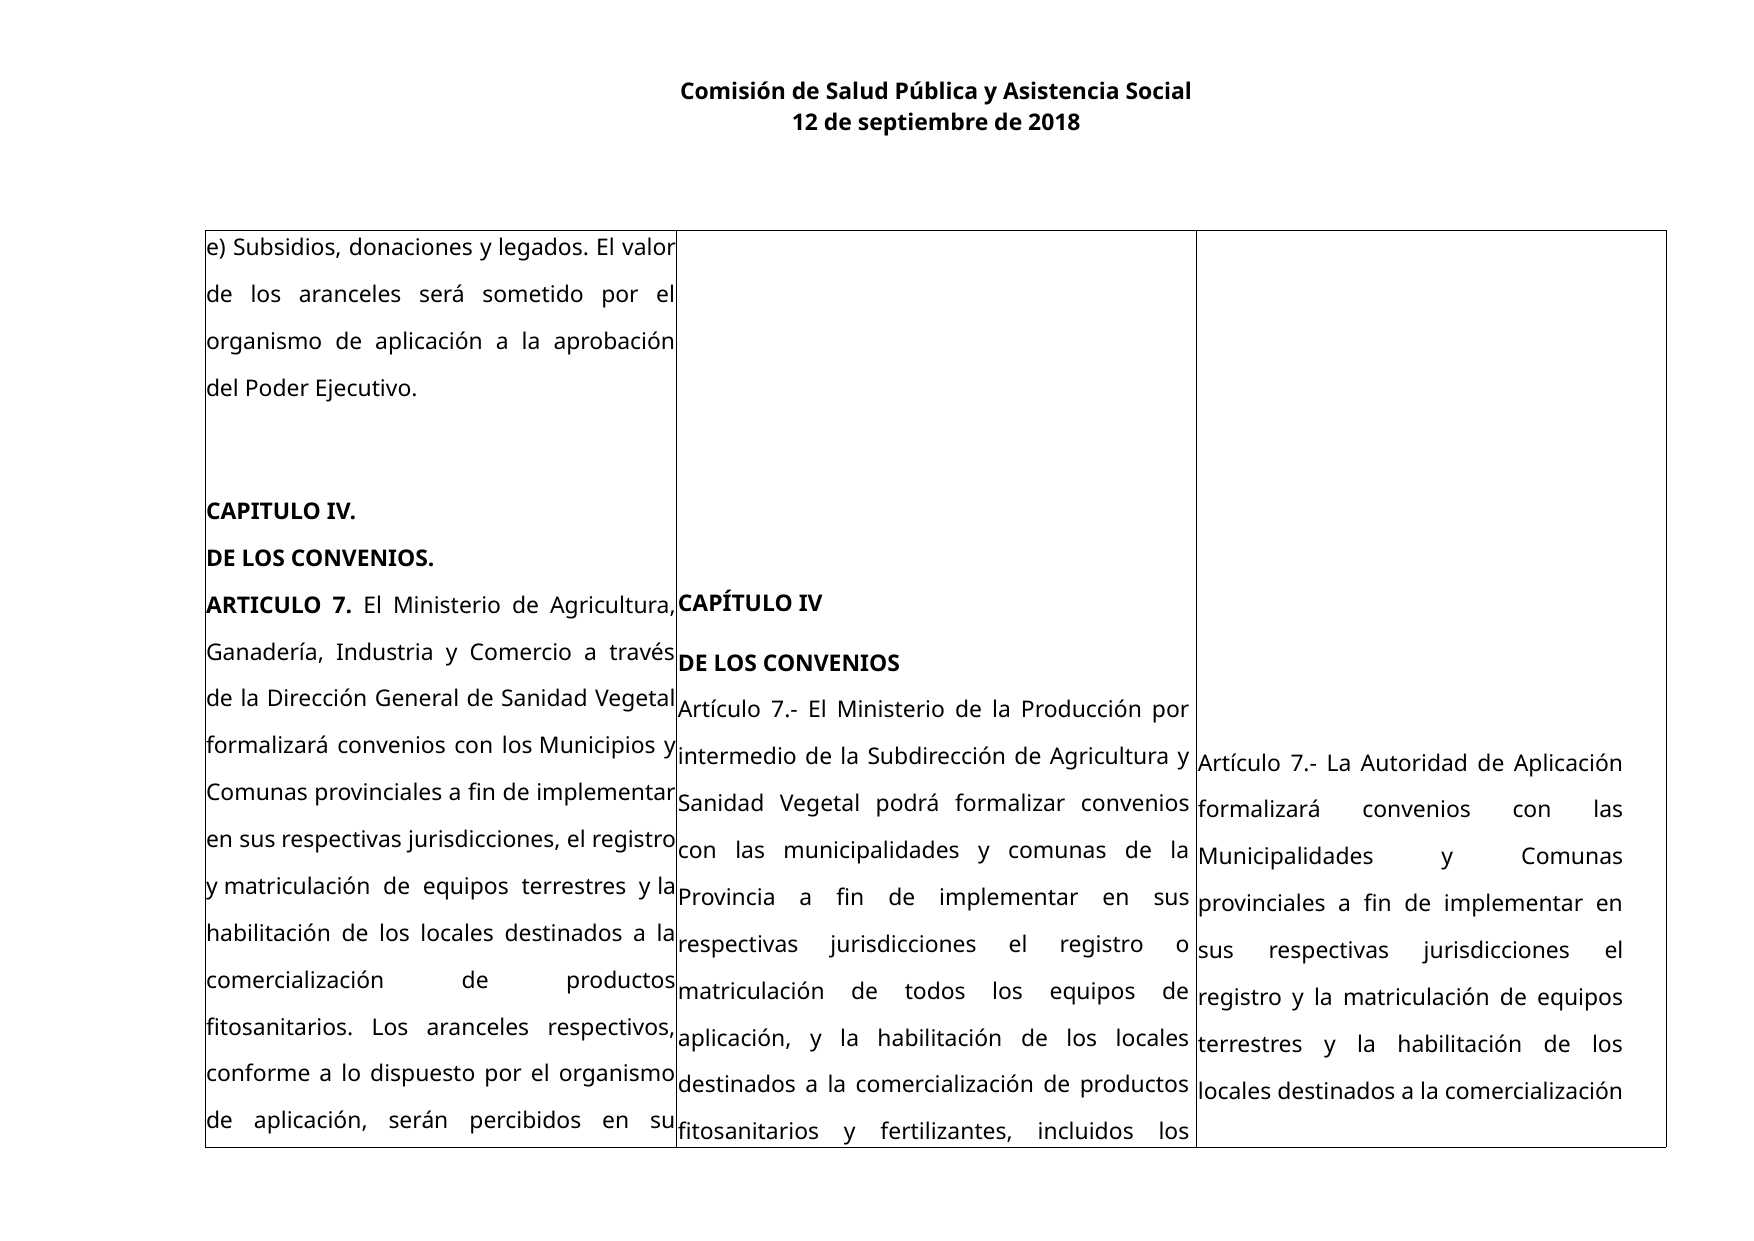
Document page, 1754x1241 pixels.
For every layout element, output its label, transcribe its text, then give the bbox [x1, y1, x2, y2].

table_cell ARTÍCULO 1 - Modifícase el Capítulo I Artículo 1; Capítulo II, Artículos 2 y 3; Capítulo IV, Artículos 7 y 8, Capítulo V Artículos 11, 12 y 13; Capítulo VI Artículos 15, 17 y 19; Capítulo V Artículo 11; Capítulo VII, Artículo 20; Capítulo VIII, Artículo 22; Capítulo IX, Artículos 25, 26 y 27; Capítulo X, Artículos 28 y 29; Capítulo XI Artículos 30, 32, 33, 34 y 35; y, Capítulo XII, Artículos 36, 37 y 38 de la Ley 11273, los que quedarán redactados de la siguiente manera: Artículo 1.- Son objetivos de la presente, la protección de la salud humana, de los recursos naturales y de la producción agrícola, estableciendo los principios rectores para la utilización de fitosanitarios dentro de todo el territorio provincial a fin de evitar la contaminación de los alimentos, del ambiente y la salud humana. Artículo 2.- Quedan sujetos a las disposiciones de la presente y sus normas reglamentarias, la elaboración, formulación, transporte, almacenamiento, en cualquiera de sus modalidades, depósito, distribución, fraccionamiento, expendio, aplicación y disposición final de envases de fitosanitarios cuyo empleo, manipulación o tenencia a cualquier título comprometa la calidad de vida de la población y/o del ambiente. Artículo 3.- El Ministerio de la Producción será la Autoridad de Aplicación de la presente, quien requerirá para cualquier resolución o reglamentación de la presente de la participación del Comité Interministerial de Salud Ambiental creado por el Poder Ejecutivo Provincial mediante el decreto N° 815/10. Artículo 7.- La Autoridad de Aplicación formalizará convenios con las Municipalidades y Comunas provinciales a ﬁn de implementar en sus respectivas jurisdicciones el registro y la matriculación de equipos terrestres y la habilitación de los locales destinados a la comercialización de productos fitosanitarios. Los aranceles respectivos, conforme a lo dispuesto por el organismo de aplicación, serán percibidos en su totalidad por las Municipalidades y Comunas. Artículo 8.- La Autoridad de Aplicación formalizará convenios de colaboración con otros Entes y Organismos del Estado Provincial, para la ejecución de aspectos contenidos en la presente. En particular coordinará con el Ministerio de Educación e Innovación y Cultura de la Provincia programas de difusión para alumnos y docentes acerca de los derechos y obligaciones establecidos en la presente. Artículo 11.- Los expendedores de los productos enunciados en el artículo 28 de la presente, deberán inscribirse en el registro previsto en el Artículo 4, conforme con los requisitos que establezca la reglamentación. Artículo 12.- Todos los propietarios de equipos de aplicación terrestre de fitosanitarios, utilizados para servicios a terceros o para uso propio en las explotaciones rurales, en silos bolsa, silos campo, plantas de acopio, plantas de acondicionamiento y plantas de terminales portuarias, deberán solicitar a las Municipalidades y Comunas que posean convenios con la Autoridad de Aplicación, la matriculación de tales equipos en los plazos y con los requisitos establecidos en el artículo 13 de la presente. Cuando no existiere tales convenios, la matriculación se tramitará ante la Dirección General de Sanidad Vegetal, dependiente del Ministerio de la Producción. Artículo 13.- A los efectos de su inscripción en el registro que establece el artículo 4° de la presente, las personas físicas o jurídicas que se dediquen a realizar trabajos de pulverización terrestre por cuenta de terceros o para uso propio, en explotaciones rurales, o trabajos de aplicación en post-cosecha, utilizando fitosanitarios a los que refiere el artículo 28 de la presente, deberán: requerir de un Ingeniero Agrónomo matriculado la habilitación de los equipos a utilizar para la actividad a los efectos de su registro. El número de matrícula que se asigne deberá ser impreso en la maquinaria en cuestión, conforme a la reglamentación de la presente; declarar identidad y domicilio de las personas que utilicen o conduzcan el o los equipos terrestres, a fin de que las mismas obtengan la habilitación correspondiente para operarlos; podrán realizar solamente aplicaciones terrestres de fitosanitarios, quienes cuenten con la autorización de aplicación extendida por un Ingeniero Agrónomo matriculado. El profesional autorizante deberá llevar el registro que establece el artículo 23 inciso c) de la presente y contar con la habilitación requerida por el inciso b) del mismo artículo. La autorización se extenderá por cuadruplicado, quedando el original en poder de la comuna o municipio, quien deberá archivarla por el término de 10 años y transcribir sus datos a los registros especiales que se crearán al efecto; el duplicado en poder del profesional actuante, triplicado en manos del propietario o titular registral del equipo de aplicación y el cuadruplicado será entregado al productor comitente, pesando sobre ellos la obligación de archivar las autorizaciones por el término de dos (2) años contados a partir de su fecha de emisión. Cuando la maquinaria sea utilizada para uso propio en las explotaciones rurales, bastará la autorización profesional por triplicado, con la misma obligación de archivar la documentación por igual lapso. (Una para el Municipio, otra para el profesional y otra para el productor/aplicador); y, dar cumplimiento a las demás condiciones que establezca la reglamentación. Artículo 15.- En las explotaciones mencionadas en el artículo precedente queda prohibida la tenencia y/o aplicación de productos fitosanitarios cuyo uso no esté recomendado por el SERVICIO NACIONAL DE SANIDAD Y CALIDAD AGROALlMENTARIA (SENASA), o el organismo que lo sustituya, para las especies hortícolas, frutícolas o florales, según corresponda. En caso de constatarse la tenencia y/o empleo de productos prohibidos, los mismos serán comisados, sin perjuicio de las sanciones que pudieren corresponder. Los productos secuestrados tendrán el destino que establezca el Decreto 1844/2002 Reglamentario de los artículos 22 y 23 de la Ley 11717. Artículo 17.- Las personas físicas o jurídicas, titulares y/o responsables de las explotaciones dedicadas a alguna de las actividades señaladas en el Artículo 14 deberán proveer a sus empleados y a todo aquel que desempeñe tareas en los cultivos referenciados, de los elementos de seguridad que establezca la reglamentación y deberán archivar la factura de adquisición de los mismos quedando obligado a su exhibición cuando así lo requieran los funcionarios de la Autoridad de Aplicación. Artículo 19.- Cuando los establecimientos dedicados a alguna de las actividades que señala el artículo 14 de la presente, se encuentren ubicados en las proximidades de núcleos poblacionales o algún otro de los lugares previstos en el artículo 34 de la presente, deberán además de dar cumplimiento al citado artículo, ajustar su funcionamiento a la reglamentación que a tal efecto dicte la autoridad de aplicación. Artículo 20.- Las personas físicas o jurídicas que se dediquen a la comercialización, cualquiera sea el carácter, de productos fitosanitarios como actividad principal o secundaria, deberán inscribirse en el registro de expendedores, de acuerdo a lo establecido en el Artículo 11 y en los términos que establece el Artículo 4 y con las formalidades que determine la reglamentación. Solo podrán comercializar productos fitosanitarios que se encuentren registrados en el Servicio Nacional de Sanidad y Calidad Agroalimentaria (SENASA) o el Organismo que lo suplante. Artículo 22.- No podrán desempeñarse como regentes técnicos de las personas señaladas en los Artículos 13 y 20 de la presente, los Ingenieros Agrónomos que desempeñen funciones en la jurisdicción del Ministerio de la Producción o en cualquier otra repartición de gobierno Provincial, Municipal o Comunal. Artículo 25.- Los funcionarios que el organismo de aplicación designe a los efectos de ejercer tareas de fiscalización y control, tendrán libre acceso a todos los lugares en que se desarrolle alguna de las actividades a que refiere el Artículo 2 de la presente. Deberán labrar acta circunstanciada de los hechos que constaten, firmando al pie de las actuaciones y entregando copia al verificado. Si este se negare a recibirla fijará la misma en lugar visible, haciendo constar tal circunstancia. Podrán también tomar muestras y comisar productos. A dichos fines podrá valerse de la fuerza pública, debiendo dar intervención al Juzgado competente para garantizar el acatamiento de la norma. La Resolución de infracción dictada por la Autoridad de Aplicación en el marco del procedimiento correspondiente, será considerado título ejecutivo suficiente para perseguir el cobro judicial de la multa aplicada. Artículo 26.- El incumplimiento de la presente, su Reglamentación y demás normas complementarias será sancionado con: apercibimiento; multa, que será determinada por la Autoridad de Aplicación, debiendo graduarse atendiendo a la gravedad de la infracción y al carácter de reincidente, entre el diez por ciento (10%) y cincuenta por ciento (50%) del valor fiscal del inmueble en el que se haya cometido la infracción; incautación definitiva de vehículos utilizados en ocasión de cometer la infracción; e, inhabilitación para gestionar trámites administrativos a los fines de transportar y/o vender el producto cosechado en el inmueble en el que se haya cometido la infracción, sin que ello afecte la exigibilidad del cumplimiento de obligaciones fiscales. Se considerará que existe reincidencia cuando no hayan transcurrido dos (2) años entre la comisión de una infracción sancionada y la siguiente. Artículo 27.- Las sanciones establecidas en el Artículo anterior podrán aplicarse en forma simultánea, debiendo en todos los casos asegurarse el derecho de defensa y el debido proceso adjetivo. La Autoridad de Aplicación reglamentará el procedimiento correspondiente a dichos fines, resultando aplicable de manera subsidiaria lo normado en el Decreto N° 10204/58. Artículo 28.- La venta directa al usuario de productos fitosanitarios empleados coma insecticidas, nematicidas, fungicidas, bactericidas, antibióticos, mamalicidas. avicidas, feromonas, molusquicidas, acaricidas, defoliantes y/o desecantes, fitorreguladores, herbicidas, coadyuvantes, repelentes, atractivos, fertilizantes, inoculantes y todos aquellos otros productos utilizados para la protección vegetal, no contemplados explícitamente en esta enumeración, deberá hacerse mediante autorización por escrito de Ingeniero Agrónomo habilitado, con receta con copia triplicada, las que quedarán en poder del usuario, el Ingeniero Agrónomo y el vendedor, estableciéndose que serán responsables solidariamente en caso de incumplimiento. Las recetas de compra y venta de dichos productos deberán especificar, nombre del producto, modo de aplicación, cultivo que se trata, nombre y apellido del dueño del campo, del productor, y la firma del Ingeniero Agrónomo con su matrícula habilitante a la cual se le adjuntara el recibo de venta correspondiente, la cual será archivada por el plazo de dos (2) años. Aquellos expendedores que no den cumplimiento a lo establecido precedentemente serán sancionados con inhabilitación desde un (1) mes a dos (2) años de acuerdo a la gravedad de la falta cometida, sin perjuicio de las demás penalidades previstas en la presente. Artículo 29.- Prohíbese la venta y uso libre de todos los productos mencionados en el artículo 28 de la presente. Artículo 30.- Cualquier persona física o jurídica que en el desarrollo de algunas de las actividades enunciadas en el Artículo 2 de la presente, causare daños a terceros, sea por imprevisión, negligencia, culpa o dolo, será pasible de las sanciones que establece el Artículo 27, sin perjuicio de las acciones judiciales a que hubiere lugar. Todo productor, propietario, usufructuario, aplicador y/o persona jurídicamente responsable de un inmueble en el cual se apliquen cualquier tipo de fitosanitarios será solidariamente responsable de los daños ocasionados por violación de la presente. Artículo 32.- En aplicación del principio de prevención y el de consentimiento previo informado, se prohíbe en todo el ámbito provincial el tratamiento mediante productos pesticidas o insecticidas en camiones y/o vagones ferroviarios de cualquier tipo de granos, semillas o subproductos de éstos. Se prohíbe la venta libre y la utilización de los siguientes productos: Fosfuro de Aluminio, Fosfuro de Magnesio, Fosfina, Bromuro de Metilo o cualquier otro producto que los contenga; como así también de algún otro formulado que pudiera crearse con igual toxicidad. Para la aplicación y utilización en silos campos, silos bolsa, plantas de acopio, plantas de acondicionamiento de granos, plantas de terminales portuarias se deberán reunir las condiciones que establezca la reglamentación. En éstos establecimientos no podrán utilizarse fitosanitarios ni pesticidas de ningún tipo dentro de la zona urbanizada ni a una distancia menor a 1.500 metros del límite de éstas. Artículo 33.- Aplicaciones aéreas: Prohíbese la aplicación y/o aspersión aérea de plaguicidas, fitosanitarios y/o biocidas químicos o biológicos, con destino al uso agropecuario en el control de insectos, ácaros, hongos o plantas silvestres de interés agrícola y/o forestal cualquiera sea el producto activo o formulado, así como su dosis, en todo el territorio de la provincia de Santa Fe. Queda exceptuada de la presente prohibición la pulverización aérea realizada con fines sanitarios con el expreso consentimiento de la autoridad sanitaria y medioambiental y establecida mediante Resolución conjunta del Comité Interministerial de Salud Ambiental. En el caso de campañas sanitarias las autoridades deberán comunicar a la población afectada con suficiente tiempo de antelación la fecha y hora de aplicación, de modo que se puedan tomar las medidas correspondientes a fin de reducir el riesgo durante la exposición. Deberá informar también el producto activo y formulado a utilizar y el posible impacto que pudiera causar en la salud humana, en los vegetales y animales destinados al consumo. Artículo 34.- Aplicaciones terrestres: Prohíbese la aplicación terrestre de plaguicidas, fitosanitarios y/o biocidas químicos o biológicos, con destino al uso agropecuario en el control de insectos, ácaros, hongos o plantas silvestres de interés agrícola y/o forestal, cualquiera sea el producto activo o formulado, así como su dosis, dentro de un área de 1.500 metros de las plantas urbanas, establecimientos educacionales rurales, de parques industriales, complejos deportivos y recreativos, barrios privados y caseríos, de zonas de interés turístico y áreas naturales protegidas declaradas tales por autoridad competente; de las costas de los ríos, arroyos, lagunas y humedales señalados en la cartografía oficial. El área de exclusión de fitosanitarios quedará delimitada por la línea cero (O) del ejido urbano y hasta los mil quinientos (1.500) metros. De los mil quinientos (1.500) metros hasta los dos mil (2.000) metros sólo se podrá utilizar fitosanitarios de clase III y lV; desde los dos mil (2.000) metros hasta los tres mil (3.000) metros, sólo se utilizaran fitosanitarios de clase II y desde los tres mil (3.000) metros en adelante sólo los productos de clase la y lb, con la debida justificación conforme a la reglamentación. Artículo 35.- Se Prohíbe en todo el territorio provincial las aplicaciones de productos fitosanitarios en banquinas ubicadas en los ejidos municipales y/o comunales como así también en las rutas provinciales y rutas nacionales que transiten por la Provincia. La Autoridad de Aplicación conjuntamente con el Comité Interministerial podrá disponer aplicaciones selectivas mediante resolución fundada, si existieren razones que lo justifiquen, con la finalidad de preservar el medio ambiente y/o la Salud. Artículo 36.- Toda persona podrá denunciar, sin perjuicio de las acciones que le brinda la Ley N.º 10.000, ante la autoridad de aplicación, todo hecho, acto u omisión que contravenga las disposiciones de la presente que produzca desequilibrios ecológicos, daños al medio ambiente, a la fauna flora o a la salud humana. El procedimiento a seguir se determinará en las normas reglamentarias. Toda persona que resultare afectada directa o indirectamente a causa de las acciones contempladas en los Artículos precedentes, será considerada particular damnificado, a los efectos de su habilitación para efectuar la denuncia correspondiente ante la Autoridad de Aplicación, quien, en caso de acreditarse la infracción, destinará a aquélla en su carácter de denunciante, el CINCUENTA POR CIENTO (50%) del valor de la multa aplicada. Artículo 37.- Cuando el organismo de aplicación estimare desaconsejable el empleo de determinados fitosanitarios por su alta toxicidad, prolongado efecto residual y/o por otra causa que hiciere peligroso su uso, gestionará ante el Servicio Nacional de Sanidad y Calidad Agroalimentaria (SENASA) o el Organismo que lo suplante, su exclusión de la nómina de productos autorizados, sin perjuicio de adoptar en forma inmediata las medidas necesarias para el resguardo y preservación del medio ambiente, flora, fauna, personas o bienes. La autoridad de aplicación, redactará, publicará y revisará periódicamente la lista de productos fitosanitarios, sus componentes y afines, clasificados según el Artículo 29 de la presente. Artículo 38.- La autoridad de aplicación promoverá en coordinación con la Subsecretaría de Medio Ambiente y Desarrollo Sustentable, las Municipalidades y Comunas y la Mesa provincial de Agricultura Familiar, o en acuerdo con los propietarios, políticas de fomento en áreas suburbanas y en las zonas de prohibición de aplicación de fitosanitarios, producciones alternativas Agroecológicas, que aseguren una producción sana, promoviendo el mercado local y regional, priorizando la utilización de estos espacios a los pequeños productores y/o producciones familiares, de acuerdo a la ley nacional 25.127" [1197, 231, 1666, 1146]
table_cell ARTÍCULO 1 – Modifícase el Capítulo I Artículo 1; Capítulo II, Artículos 2 y 3; Capítulo III, Artículo 5; Capítulo IV, Artículos 7 y 8, Capítulo V Artículos 11, 12 y 13; Capítulo VI, Artículos 14, 15, 16, 17, 18; Capítulo VII, Artículos 20 y 21; Capítulo VIII, Artículos 22, 23 y 24; Capítulo IX, Artículos 25, 26 y 27; Capítulo X, Artículos 28 y 29; Capítulo XI, Artículos 30, 32, 33 y 34; Capítulo XII, Artículos 36, 37 y 38; y, Capítulo XIII, Artículo 39 de la Ley 11273 – Productos Fitosanitarios, los que quedarán redactados de la siguiente manera: CAPÍTULO I OBJETIVOS Artículo 1.- Son objetivos de la presente la protección de la salud humana, de los recursos naturales y de la producción agropecuaria, a través de la correcta y racional utilización de los productos fitosanitarios y fertilizantes, incluidos los utilizados para el control de plagas en post cosecha, evitando la contaminación del medio ambiente y de los alimentos y promoviendo su correcto uso mediante la educación e información planificada. CAPÍTULO II SUJETOS Y ALCANCES DE LA LEY Artículo 2.- Quedan sujetos a las disposiciones de la presente y sus normas reglamentarias la elaboración, formulación, transporte, almacenaje en sus distintas formas, intermediación, distribución, fraccionamiento, expendio, aplicación, disposición transitoria y final de envases de productos fitosanitarios y fertilizantes, incluidos los utilizados para el control de plagas en post cosecha, usuarios, asesores fitosanitarios, regentes fitosanitarios y asesores técnicos para habilitación de equipos que empleen, manipulen o tengan productos fitosanitarios o fertilizantes. Artículo 3.- El Ministerio de la Producción será la Autoridad de Aplicación de la presente quien requerirá de la participación del Comité Interministerial de Salud Ambiental creado por el Poder Ejecutivo Provincial mediante el Decreto N° 815/10, cuando se presenten casos que comprometan la salud o el medio ambiente. CAPÍTULO III DE LOS RECURSOS Artículo 5.- Créase la cuenta “Control Fitosanitario” abierta en el Nuevo Banco de Santa Fe S.A. y registrada a la orden del Ministerio de la Producción, que operará con los aportes provenientes de: aranceles por inscripciones en los registros previstos en la presente; aranceles por capacitación de los sujetos alcanzados por la presente; venta de material bibliográfico; multas por infracciones y normas reglamentarias; y, subsidios, donaciones y legados. El valor de los aranceles será sometido por la Autoridad de Aplicación a la aprobación del Poder Ejecutivo. CAPÍTULO IV DE LOS CONVENIOS Artículo 7.- El Ministerio de la Producción por intermedio de la Subdirección de Agricultura y Sanidad Vegetal podrá formalizar convenios con las municipalidades y comunas de la Provincia a fin de implementar en sus respectivas jurisdicciones el registro o matriculación de todos los equipos de aplicación, y la habilitación de los locales destinados a la comercialización de productos fitosanitarios y fertilizantes, incluidos los utilizados para el control de plagas de post cosecha. Los aranceles respectivos, conforme a lo dispuesto por la Autoridad de Aplicación, serán percibidos en su totalidad por las Municipalidades y Comunas. Artículo 8.- El Ministerio de la Producción, por intermedio del área de Sanidad Vegetal, formalizará convenios de colaboración con otros Entes y Organismos del Estado Provincial, para la ejecución de aspectos contenidos en la presente. En particular coordinará con el Ministerio de Educación y de Innovación y Cultura de la Provincia programas de difusión para alumnos y docentes acerca de los derechos y obligaciones establecidos en la presente. CAPÍTULO V DE LOS REGISTROS Artículo 11.- Toda persona física o jurídica que desarrolle cualquiera de las actividades enunciadas en la presente, deberán inscribirse en el registro previsto en el Artículo 4, conforme con los requisitos que establezca la reglamentación. Artículo 12.- Los propietarios de equipos de aplicación de productos fitosanitarios o fertilizantes, utilizados para servicios a terceros o para uso propio en las explotaciones rurales, en silos, plantas de acopio, plantas de acondicionamiento, plantas de terminales portuarias, incluidos los utilizados para el control de plagas de post cosecha deberán cumplimentar el trámite necesario a fin de matricular o registrar los equipos en Municipalidades y Comunas que posean convenios con la Autoridad de Aplicación, dentro los plazos establecidos en la presente. Cuando no existieran dichos convenios la matriculación o registro se tramitará ante la Subdirección de Agricultura y Sanidad Vegetal u organismo que lo sustituya. En el caso de aplicaciones de post cosecha, deberán presentar un protocolo de procedimiento, con el alcance que establezca la reglamentación. Artículo 13.- Las personas físicas o jurídicas que se dediquen a realizar trabajos de aplicación de los productos fitosanitarios y fertilizantes, incluidos los utilizados para el control de plagas de post cosecha, deberán: requerir un Asesor Técnico para la habilitación de equipos, por medio del protocolo de habilitación, a los efectos de su matriculación o registro; tener impreso el número de matrícula que se asigne en la maquinaria en cuestión, conforme a la reglamentación pertinente. En el caso de equipos aéreos el número de registro deberá coincidir con la matrícula que otorga la ANAC u organismo que lo sustituya; declarar identidad y domicilio de la/s persona/s que opera/n el/los equipo/s de aplicación a fin de que las mismas obtengan la habilitación correspondiente para operarlos. Los operarios deberán realizar y aprobar un curso dictado por las entidades que determine la Autoridad de Aplicación quien otorga el correspondiente carnet de aplicador; y, contar con una libreta sanitaria expedida por el Ministerio de Salud; contar con la receta de Aplicación extendida por un Asesor Fitosanitario para realizar aplicaciones aéreas, terrestres y en post cosecha de productos fitosanitarios y fertilizantes. La receta se extenderá por cuadruplicado, quedando el original para el productor comitente, duplicado en manos del propietario o titular registral del equipo de aplicación y el triplicado en poder del Asesor Fitosanitario, pesando sobre ellos la obligación de archivar las autorizaciones por el término de dos (2) años contados a partir de su fecha de emisión. El cuadruplicado quedará en poder de la Comuna o Municipalidad, quien deberá archivarla por el término de diez (10) años; las aeronaves dedicadas a las tareas de aplicación deberán cumplimentar los requisitos que establece la ANAC u órgano que lo sustituya, a los efectos de su inscripción, sin perjuicio de los demás requisitos que establece la presente y su reglamentación. Se incorpora un mecanismo de seguimiento satelital de las aeronaves a los fines de controlar la ruta de aplicación; y, dar cumplimiento a las demás condiciones que establezca la reglamentación. CAPÍTULO VI DE LA PRODUCCIONES VEGETALES Artículo 14.- Se entenderá como producciones vegetales a las actividades destinadas a la producción de especies cerealeras, oleaginosas, forrajeras, forestales, hortícolas, fructícolas, florales, aromáticas, medicinales, tintóreas, textiles y cualquier otro tipo de cultivo no contemplado explícitamente en esta enumeración. Artículo 15.- Para las producciones mencionadas en el artículo precedente queda prohibida la tenencia o aplicación de productos fitosanitarios y fertilizantes cuyo uso no esté registrado ante el Servicio Nacional de Sanidad y Calidad Agroalimentaria (SENASA) o el organismo que lo sustituya. En caso de constatarse la tenencia o empleo de productos no registrados o fuera de su plazo límite de comercialización, los mismos serán decomisados, sin perjuicio de las sanciones que pudieran corresponder. Los productos secuestrados tendrán el destino que establezca la reglamentación. Artículo 16.- Los operarios de producciones vegetales que se dediquen a la aplicación de productos fitosanitarios con equipos manuales, deberán contar con la habilitación correspondiente, renovarla cada dos (2) años y realizar los cursos que organizará y dictará la Autoridad de Aplicación. Artículo 17.- Las personas físicas o jurídicas, titulares o responsables de las explotaciones dedicadas a las actividades comprendidas en la presente, deberán proveer a sus empleados y a todo aquel que desempeñe tareas en las producciones referenciadas, de los elementos de protección personal que establezca la reglamentación y deberán archivar las facturas de adquisición de los mismos, quedando obligados a su exhibición cuando así lo requieran los funcionarios de la Autoridad de Aplicación. Artículo 18.- Los productos fitosanitarios utilizados en producciones vegetales señaladas en la presente deberán ser almacenadas en locales seguros, ventilados y separados convenientemente de viviendas y lugares de empaque. Se procederá de igual modo con los equipos y elementos de aplicación. CAPITULO VII DE LOS EXPENDEDORES Artículo 20.- Las personas físicas o jurídicas que se dediquen a la comercialización, cualquiera sea el carácter de productos fitosanitarios o fertilizantes, incluidos los utilizados para el control de plagas de post cosecha como actividad principal o secundaria, deberán inscribirse en el registro de expendedores y en los términos, de acuerdo a lo establecido en la presente con las formalidades que establezca su reglamentación. Sólo podrán comercializar productos fitosanitarios y fertilizantes, incluidos los utilizados para el control de plagas de post cosecha que se encuentren registrados en el SENASA, dirección de fitosanitarios y biológicos y registros u organismo que lo suplante. Artículo 21.- Sin perjuicio de lo establecido en el artículo anterior, quienes comercialicen productos fitosanitarios o fertilizantes, incluidos los utilizados para el control de plagas de post cosecha deberán: contar con regente fitosanitario; acompañar, junto con la solicitud de inscripción o renovación, croquis detallado de las instalaciones comerciales y características de los depósitos de productos fitosanitarios y fertilizantes en formulario bajo declaración jurada del regente fitosanitario, las que serán acordes a lo establecido por la reglamentación pertinente; llevar un registro actualizado del origen y tipo de productos recibidos para su comercialización, avalados por los correspondientes comprobantes. Cuando se trate de sucursales dicha obligación recaerá sobre las mismas, no pudiendo delegar dicha carga en la casa central; archivar por el término de dos (2) años contados desde el momento del expendio, todas las recetas de adquisición de los productos fitosanitarios incluidos los utilizados en post cosecha; en caso de vacancia, designar nuevo regente fitosanitario dentro de los treinta (30) días de producida la misma; comunicar por medio fehaciente a la Autoridad de Aplicación la cesación de actividad dentro de los treinta (30) días corridos de producida la misma; y, cumplir con los demás requisitos que establezca la reglamentación. CAPITULO VIII DE LOS REGENTES Y ASESORES TÉCNICOS Artículo 22.- Para desempeñarse como asesor fitosanitario, asesor técnico para habilitación de equipos y/o regente fitosanitario en el marco de la presente, se requiere ser Ingeniero Agrónomo matriculado en el Colegio de Ingenieros Agrónomos de la Provincia o con convenio de reciprocidad y estar inscripto en el Registro que refiere el artículo 4. No podrán desempeñarse bajo estas figuras, los Ingenieros Agrónomos que desempeñen funciones en la jurisdicción del Ministerio de la Producción u organismo que lo reemplace. Artículo 23.- Quienes desarrollen actividades como asesores fitosanitarios, regentes fitosanitarios y asesores técnicos para habilitar equipos darán cumplimiento a los requisitos que la reglamentación de la presente establezca para cada uno de ellos. Artículo 24.- El control del uso seguro de los productos fitosanitarios y fertilizantes en torno a las áreas protegidas de cada Municipalidad y Comuna, estará a cargo de la figura de un Veedor designado por la autoridad municipal o comunal, quien deberá ser Ingeniero Agrónomo matriculado, habilitado profesionalmente como Asesor Fitosanitario. Además deberá ser capacitado por la Autoridad de Aplicación o por quien éste establezca, no pudiendo controlar aplicaciones de recetas que él mismo prescriba. El veedor junto a los productores y asesores fitosanitarios promoverán prácticas de producción que contemplen buenas prácticas agrícolas a fin de minimizar las aplicaciones necesarias, y fomentarán las producciones agroecológicas. CAPITULO IX DE LA FISCALIZACIÓN Y CONTROL Artículo 25.- Los funcionarios que la Autoridad de Aplicación designe a los efectos de ejercer tareas de fiscalización y control, tendrán libre acceso a todos los lugares en que se desarrolle alguna de las actividades a que refiere el Artículo 2 de la presente. Deberán labrar acta circunstanciada de los hechos que constaten, firmando al pie de las actuaciones y entregando copia al verificado. Si éste se negare a recibirla fijará la misma en lugar visible, haciendo constar tal circunstancia. Podrán también tomar muestras, comisar productos y clausurar el local o equipo. A dichos fines podrá valerse de la fuerza pública, debiendo dar intervención al Juzgado competente para garantizar el acatamiento de la norma. La Resolución de infracción dictada por la Autoridad de Aplicación en el marco del procedimiento correspondiente, será considerado título ejecutivo suficiente para perseguir el cobro judicial de la multa aplicada. Artículo 26.- Cuando se constatare alguna infracción, la Autoridad de Aplicación notificará al interesado a los efectos de presentar descargo dentro de los diez (10) días hábiles. Una vez recepcionado el descargo o vencido el término acordado se dictará la resolución que correspondiere, contra la cual, previo pago de la multa si la hubiere, procederán los recursos previstos en el Decreto Nº 4174/15. Artículo 27.- Las infracciones serán sancionadas con multas cuyos montos mínimos y máximos ascenderán respectivamente al valor equivalente a tres mil (3000) y veinticinco mil (25000) litros de gasoil al momento de hacer efectivo su importe. Este importe podrá duplicarse cuando el infractor sea reincidente o cuando a juicio de la Autoridad de Aplicación, concurran circunstancias agravantes. Todo sin perjuicio de la inhabilitación temporaria o definitiva de los establecimientos, empresas y profesionales responsables. Se considerará que existe reincidencia cuando no hayan transcurrido dos (2) años entre la comisión de una infracción sancionada y la siguiente. Las Municipalidades y Comunas que posean convenios con la autoridad de aplicación de acuerdo a lo establecido en la presente, percibirán el cincuenta por ciento (50%) de las multas que se produjeran en sus respectivas jurisdicciones. CAPITULO X DE LAS RECETAS Artículo 28.- La venta directa al usuario de productos fitosanitarios empleados coma insecticidas, nematicidas, fungicidas, bactericidas, antibióticos, mamalicidas, avicidas, feromonas, molusquicidas, acaricidas, defoliantes y/o desecantes, fitorreguladores, herbicidas, coadyuvantes, repelentes, atractivos, fertilizantes, inoculantes y todos aquellos otros productos utilizados para la protección vegetal, no contemplados explícitamente en esta enumeración, deberá hacerse mediante autorización por escrito de Ingeniero Agrónomo habilitado, con receta con copia triplicada, las que quedarán en poder del usuario, el Ingeniero Agrónomo y el vendedor, estableciéndose que serán responsables solidariamente en caso de incumplimiento. Las recetas de compra y venta de dichos productos deberán especificar, nombre del producto, modo de aplicación, cultivo que se trata, nombre y apellido del dueño del campo, del productor, y la firma del Ingeniero Agrónomo con su matrícula habilitante a la cual se le adjuntará el recibo de venta correspondiente, la cual será archivada por el plazo de dos (2) años. Aquellos expendedores que no den cumplimiento a lo establecido precedentemente serán sancionados con inhabilitación desde uno (1) mes a dos (2) años de acuerdo a la gravedad de la falta cometida, sin perjuicio de las demás penalidades previstas en la presente. Artículo 29.- Los productos enumerados en el artículo 28 y todos aquellos que por sus características, naturaleza, recomendaciones, uso y modo de aplicación, entrañen riesgos para la salud humana, flora, fauna y medio ambiente, se clasificarán como “De Venta y Uso Registrado”, de acuerdo a las especificaciones previstas en el citado artículo. CAPITULO XI DE LAS SANCIONES Y PROHIBICIONES Artículo 30.- Cualquier persona física o jurídica que en el desarrollo de algunas de las actividades enunciadas en el artículo 2 de la presente, causare daños a terceros, sea por imprevisión, negligencia, culpa o dolo, será pasible de las sanciones que establece la presente, sin perjuicio de las acciones judiciales a que hubiere lugar. Todo productor, propietario, usufructuario, aplicador o persona jurídicamente responsable de un inmueble en el cual se apliquen cualquier tipo de fitosanitarios será solidariamente responsable de los daños ocasionados por violación de la presente. Artículo 32.- Las personas físicas o jurídicas que realicen aplicaciones aéreas o terrestres de productos fitosanitarios, deberán dar cumplimiento a lo dispuesto en la Ley Nº 12209 - Fomento y Fiscalización de la Apicultura. La Autoridad de Aplicación en uso de sus facultades reglamentarias, tendrá en cuenta la preservación de las producciones orgánicas de origen vegetal y animal de bajo impacto ambiental. Idénticas restricciones rigen para los establecimientos educativos rurales, parques industriales, complejos deportivos, recreativos y habitacionales. Artículo 33.- Prohíbase la aplicación aérea de productos fitosanitarios, cualquiera sea su clase toxicológica, dentro de un radio de tres mil (3000) metros de las plantas urbanas. Excepcionalmente, por las condiciones de terreno o imposibilidad de aplicar por otro medio, entre los ochocientos (800) metros y los tres mil (3000) metros y siempre que en la jurisdicción exista ordenanza municipal o comunal que lo autorice, podrán aplicarse productos de clase toxicológica III (Banda Azul) y IV (Banda Verde), según solicitud fundada por Asesor Fitosanitario y con el control y fiscalización del Veedor durante su aplicación. Artículo 34.- A los fines de la aplicación terrestre de los productos fitosanitarios se fija una Zona de Producción Especial de mil (1000) metros en torno a las plantas urbanas, establecimientos educativos rurales, parques industriales, complejos deportivos, recreativos y habitacionales. Dicha zona deberá conformar un anillo compuesto por un borde vegetal de amortiguamiento y producción de especies, cultivos y prácticas agronómicas que supongan la exclusión de aplicación de productos fitosanitarios de síntesis química, permitiendo aquellos aprobados para la producción orgánica. Se podrá implementar gradualmente la zonificación, en el primer año será de seiscientos (600) metros, y en el segundo año se alcanzará los mil (1000) metros establecidos. Las Municipalidades y Comunas, en coordinación con la Autoridad de Aplicación deberán promover y capacitar a los productores, en producciones alternativas o agroecológicas. Asimismo se conformará una Zona de Control Estricto, desde el anillo de producción especial y hasta los mil (1000) metros, donde se aplicarán exclusivamente productos clase toxicológica III (Banda Azul) y clase toxicológica IV (Banda Verde), bajo la fiscalización y control del Veedor. Las ordenanzas municipales o comunales podrán modificar la zona de producción especial y de control estricto. CAPITULO XII DISPOSICIONES COMPLEMENTARIAS Artículo 36.- Toda persona podrá denunciar, sin perjuicio de las acciones que le brinda la Ley Nº 10.000, ante la Autoridad de Aplicación, todo hecho, acto u omisión que contravenga las disposiciones de la presente que produzca desequilibrios ecológicos, daños al medio ambiente, a la fauna flora o a la salud humana. El procedimiento a seguir se determinará en las normas reglamentarias. Toda persona que resultare afectada directa o indirectamente a causa de las acciones contempladas en los artículos precedentes, será considerada particular damnificado, a los efectos de su habilitación para efectuar la denuncia correspondiente ante la Autoridad de Aplicación, quien, en caso de acreditarse la infracción, destinará a aquélla en su carácter de denunciante, el cincuenta por ciento (50%) del valor de la multa aplicada. Artículo 37.- Cuando la Autoridad de Aplicación estimare desaconsejable el empleo de determinados fitosanitarios y fertilizantes incluidos los utilizados en post cosecha, por su alta toxicidad, prolongado efecto residual y/o por otra causa que hiciere peligroso su uso, gestionará ante el Ministerio de Agricultura, Ganadería y Pesca de la Nación, su exclusión de la nómina de productos autorizados, sin perjuicio de adoptar las medidas necesarias para el resguardo y preservación del medio ambiente, flora, fauna, personas o bienes Artículo 38.- La Autoridad de Aplicación redactará, publicará y revisará anualmente la lista de productos fitosanitarios, sus componentes y afines, clasificados, según el artículo 29 de la presente CAPITULO XIII DE LA REGLAMENTACIÓN Artículo 39.- El Poder Ejecutivo reglamentará la presente dentro de los ciento veinte (120) días de su promulgación y elaborará un glosario definiendo el alcance de los conceptos vertidos en esta norma. En caso de insuficiencia u oscuridad de la presente, se interpretará de conformidad a lo establecido en el Código Internacional de Conducta para la Distribución y Utilización de Plaguicidas F.A.O. (Organización de las Naciones Unidas para la Agricultura y la Alimentación). [677, 231, 1196, 1146]
table_cell e) Subsidios, donaciones y legados. El valor de los aranceles será sometido por el organismo de aplicación a la aprobación del Poder Ejecutivo. CAPITULO IV. DE LOS CONVENIOS. ARTICULO 7.­ El Ministerio de Agricultura, Ganadería, Industria y Comercio a través de la Dirección General de Sanidad Vegetal formalizará convenios con los Municipios y Comunas provinciales a fin de implementar en sus respectivas jurisdicciones, el registro y matriculación de equipos terrestres y la habilitación de los locales destinados a la comercialización de productos fitosanitarios. Los aranceles respectivos, conforme a lo dispuesto por el organismo de aplicación, serán percibidos en su [206, 231, 676, 1146]
